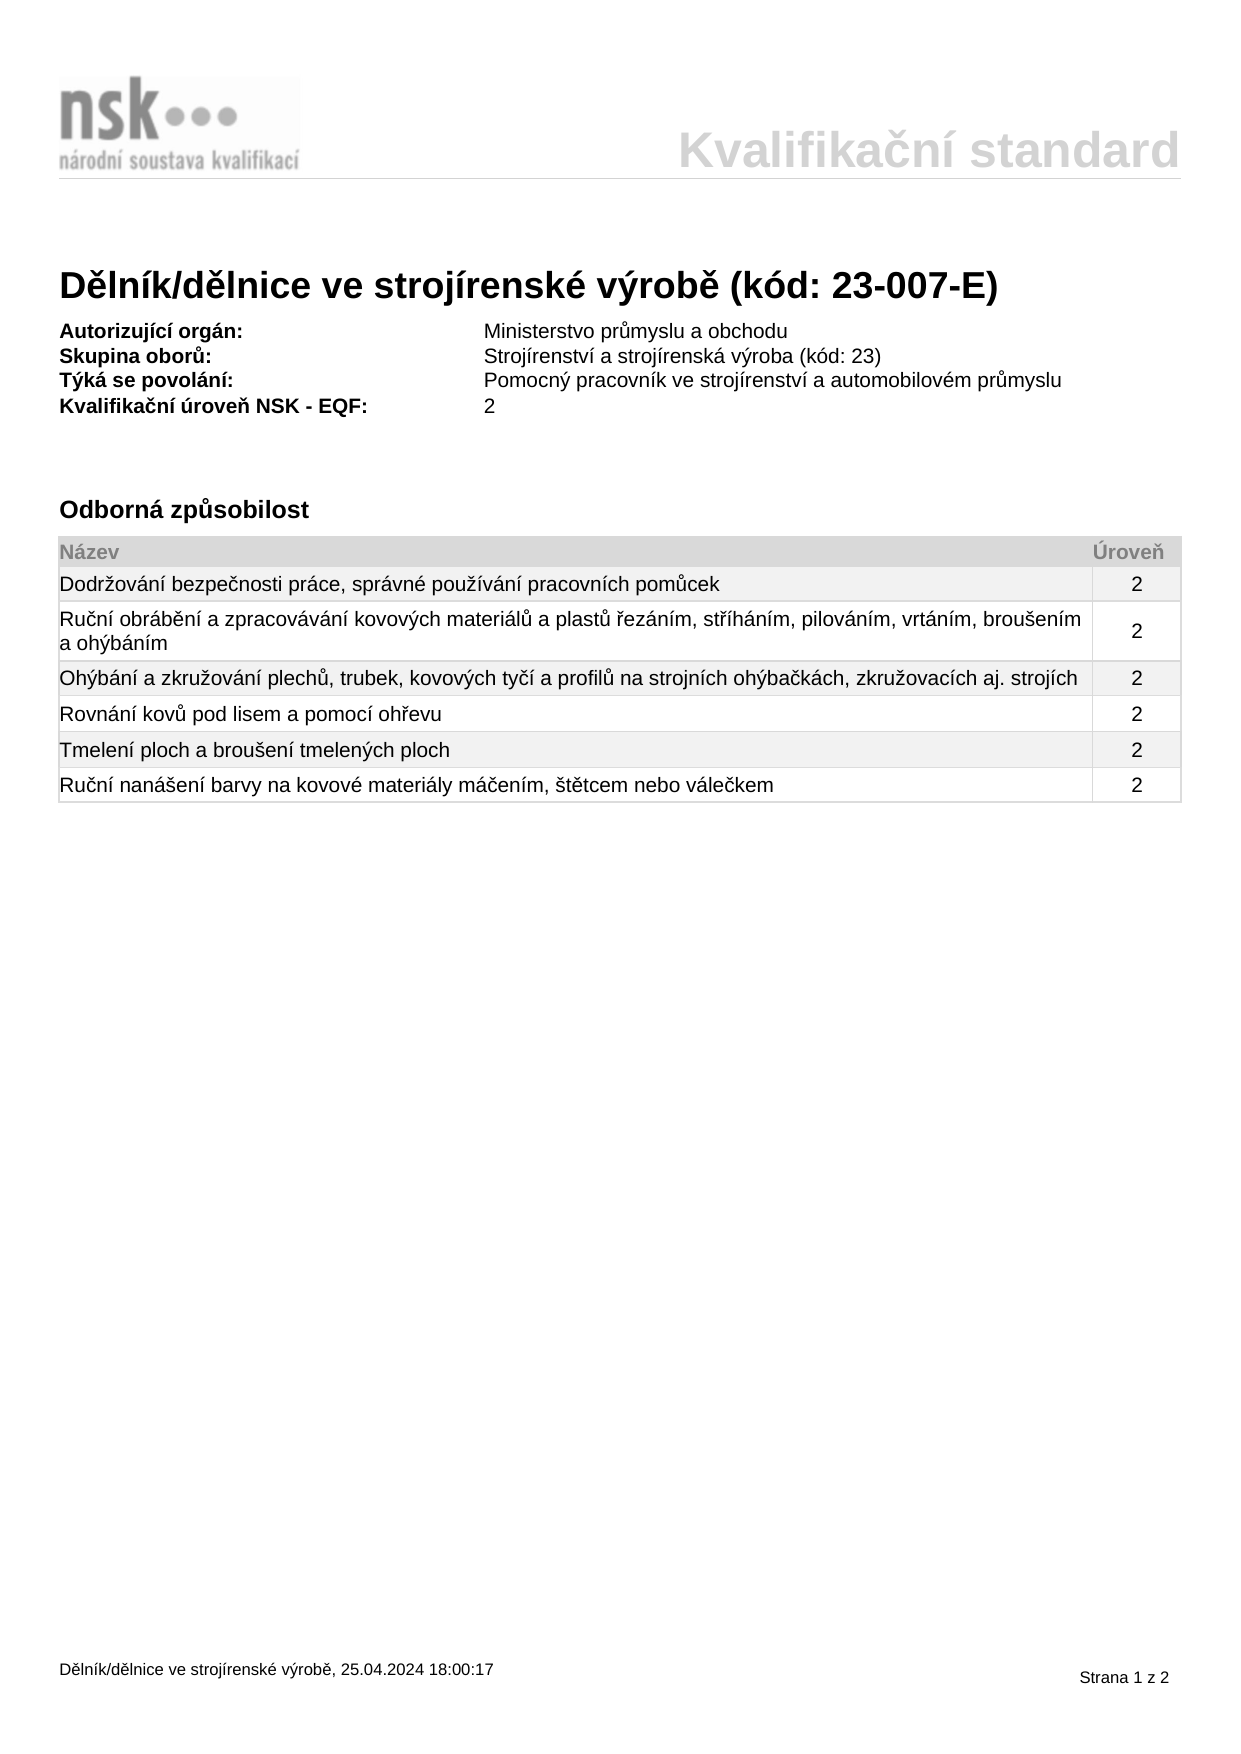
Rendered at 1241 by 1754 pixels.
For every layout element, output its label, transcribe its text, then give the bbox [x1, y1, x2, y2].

table_cell [1169, 307, 1181, 319]
table_cell Ministerstvo průmyslu a obchodu [484, 319, 1181, 344]
table_cell [484, 524, 620, 536]
picture [58, 59, 621, 172]
table_cell Týká se povolání: [59, 368, 483, 392]
table_cell [59, 803, 483, 1101]
table_cell [484, 803, 620, 1101]
table_cell [1169, 1659, 1181, 1695]
table_cell 2 [1093, 567, 1180, 600]
table_cell 2 [1093, 768, 1180, 801]
table_cell Strana 1 z 2 [862, 1659, 1169, 1695]
table_cell [626, 418, 862, 489]
table_cell 2 [1093, 602, 1180, 660]
table_cell [1169, 1101, 1181, 1380]
table_cell [59, 1380, 483, 1659]
table_cell [59, 172, 483, 178]
table_cell [484, 1101, 620, 1380]
table_cell [620, 307, 626, 319]
table_cell Pomocný pracovník ve strojírenství a automobilovém průmyslu [484, 368, 1181, 393]
table_cell [862, 418, 1093, 489]
table_cell [862, 196, 1093, 224]
table_cell 2 [1093, 662, 1180, 695]
table_header [621, 59, 626, 172]
table_cell Ohýbání a zkružování plechů, trubek, kovových tyčí a profilů na strojních ohýbačkách, zkružovacích aj. strojích [60, 662, 1092, 695]
table_cell [862, 1101, 1093, 1380]
table_cell [620, 803, 626, 1101]
table_cell Skupina oborů: [59, 344, 483, 368]
table_cell Název [60, 537, 1092, 566]
table_cell [1093, 1101, 1169, 1380]
table_cell [1093, 524, 1169, 536]
table_cell [626, 196, 862, 224]
table_cell [59, 196, 483, 224]
table_cell Ruční nanášení barvy na kovové materiály máčením, štětcem nebo válečkem [60, 768, 1092, 801]
table_cell [1093, 1380, 1169, 1659]
table_cell [59, 179, 1181, 196]
table_cell Rovnání kovů pod lisem a pomocí ohřevu [60, 696, 1092, 731]
table_cell [626, 803, 862, 1101]
table_cell [1169, 524, 1181, 536]
table_cell [862, 803, 1093, 1101]
table_cell Dělník/dělnice ve strojírenské výrobě, 25.04.2024 18:00:17 [59, 1659, 862, 1695]
table_cell 2 [484, 394, 1181, 417]
table_cell [59, 524, 483, 536]
table_cell [484, 307, 620, 319]
table_cell Dělník/dělnice ve strojírenské výrobě (kód: 23-007-E) [59, 224, 1181, 307]
table_cell [1169, 803, 1181, 1101]
table_cell [862, 307, 1093, 319]
table_cell Dodržování bezpečnosti práce, správné používání pracovních pomůcek [60, 567, 1092, 600]
table_cell [620, 1101, 626, 1380]
table_cell Odborná způsobilost [59, 489, 1181, 524]
table_cell Ruční obrábění a zpracovávání kovových materiálů a plastů řezáním, stříháním, pilováním, vrtáním, broušením a ohýbáním [60, 602, 1092, 660]
table_cell [620, 196, 626, 224]
table_cell [1093, 307, 1169, 319]
table_cell [862, 1380, 1093, 1659]
table_header Kvalifikační standard [626, 59, 1181, 178]
table_cell [620, 1380, 626, 1659]
table_cell [1169, 1380, 1181, 1659]
table_cell [626, 1101, 862, 1380]
table_cell [59, 418, 483, 489]
table_cell [1093, 803, 1169, 1101]
table_cell [1093, 196, 1169, 224]
table_cell [484, 196, 620, 224]
table_cell [59, 307, 483, 319]
table_cell [484, 418, 620, 489]
table_cell [620, 418, 626, 489]
table_cell [59, 1101, 483, 1380]
table_cell [1169, 196, 1181, 224]
table_cell [626, 1380, 862, 1659]
table_cell [620, 524, 626, 536]
table_cell [1169, 418, 1181, 489]
table_cell Autorizující orgán: [59, 319, 483, 343]
table_cell Strojírenství a strojírenská výroba (kód: 23) [484, 344, 1181, 368]
table_cell 2 [1093, 732, 1180, 767]
table_cell [484, 1380, 620, 1659]
table_cell Úroveň [1093, 537, 1180, 566]
table_cell 2 [1093, 696, 1180, 731]
table_cell [1093, 418, 1169, 489]
table_cell [862, 524, 1093, 536]
table_cell Tmelení ploch a broušení tmelených ploch [60, 732, 1092, 767]
table_cell [626, 307, 862, 319]
table_cell [626, 524, 862, 536]
table_cell Kvalifikační úroveň NSK - EQF: [59, 394, 483, 417]
table_cell [484, 172, 620, 178]
